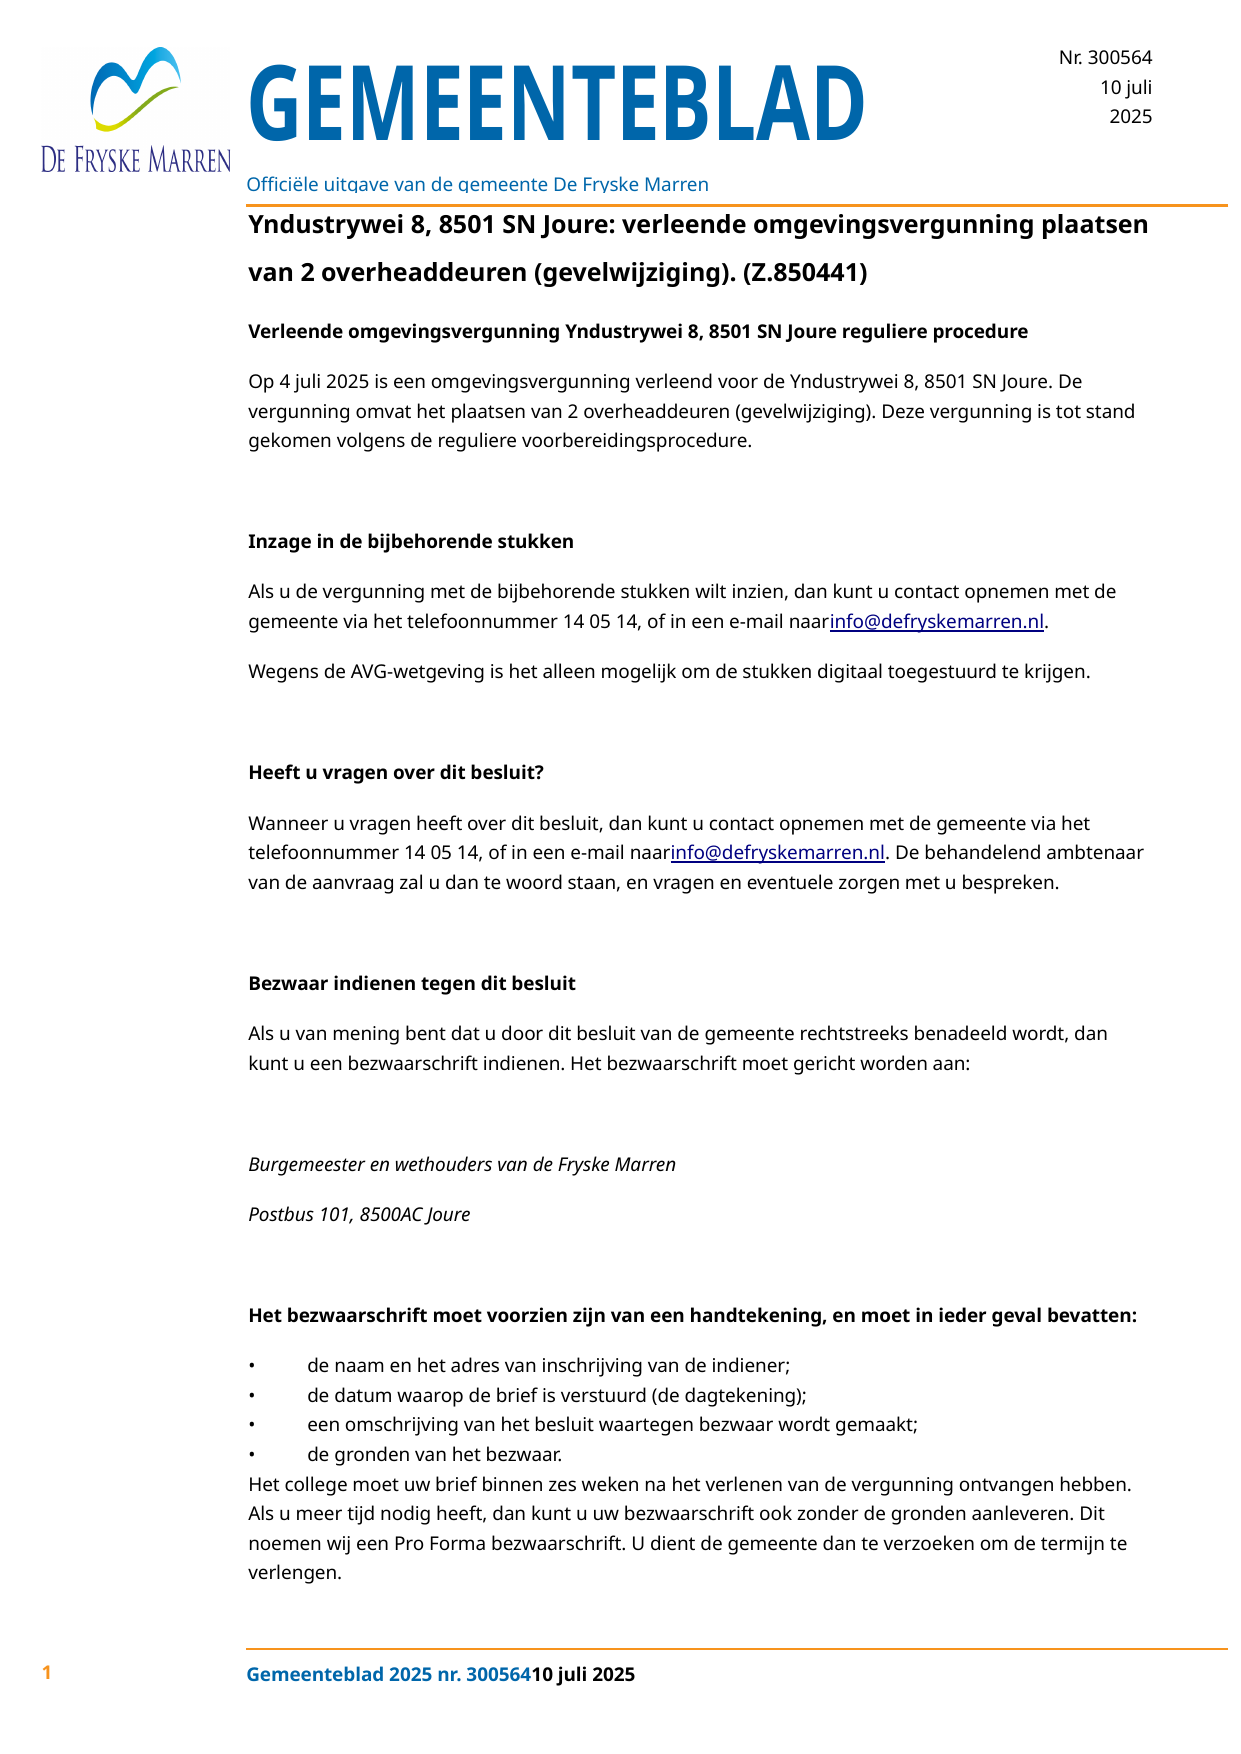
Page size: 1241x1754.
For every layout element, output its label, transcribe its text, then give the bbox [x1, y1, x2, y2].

text Als u de vergunning met de bijbehorende stukken wilt inzien, dan kunt u contact opnemen met de gemeente via het telefoonnummer 14 05 14, of in een e-mail naarinfo@defryskemarren.nl. [248, 579, 1152, 634]
picture [41, 47, 231, 172]
text Op 4 juli 2025 is een omgevingsvergunning verleend voor de Yndustrywei 8, 8501 SN Joure. De vergunning omvat het plaatsen van 2 overheaddeuren (gevelwijziging). Deze vergunning is tot stand gekomen volgens de reguliere voorbereidingsprocedure. [248, 368, 1152, 453]
text Wanneer u vragen heeft over dit besluit, dan kunt u contact opnemen met de gemeente via het telefoonnummer 14 05 14, of in een e-mail naarinfo@defryskemarren.nl. De behandelend ambtenaar van de aanvraag zal u dan te woord staan, en vragen en eventuele zorgen met u bespreken. [248, 810, 1152, 895]
list de datum waarop de brief is verstuurd (de dagtekening); [248, 1382, 1152, 1408]
list de gronden van het bezwaar. [248, 1441, 1152, 1467]
list de naam en het adres van inschrijving van de indiener; [248, 1352, 1152, 1378]
text Het bezwaarschrift moet voorzien zijn van een handtekening, en moet in ieder geval bevatten: [248, 1302, 1152, 1328]
text Burgemeester en wethouders van de Fryske Marren [248, 1151, 1152, 1177]
text Postbus 101, 8500AC Joure [248, 1201, 1152, 1227]
text Het college moet uw brief binnen zes weken na het verlenen van de vergunning ontvangen hebben. Als u meer tijd nodig heeft, dan kunt u uw bezwaarschrift ook zonder de gronden aanleveren. Dit noemen wij een Pro Forma bezwaarschrift. U dient de gemeente dan te verzoeken om de termijn te verlengen. [248, 1471, 1152, 1585]
text Heeft u vragen over dit besluit? [248, 759, 1152, 785]
list een omschrijving van het besluit waartegen bezwaar wordt gemaakt; [248, 1412, 1152, 1437]
text Verleende omgevingsvergunning Yndustrywei 8, 8501 SN Joure reguliere procedure [248, 318, 1152, 344]
text Yndustrywei 8, 8501 SN Joure: verleende omgevingsvergunning plaatsen van 2 overheaddeuren (gevelwijziging). (Z.850441) [248, 207, 1152, 288]
text Bezwaar indienen tegen dit besluit [248, 970, 1152, 996]
text Als u van mening bent dat u door dit besluit van de gemeente rechtstreeks benadeeld wordt, dan kunt u een bezwaarschrift indienen. Het bezwaarschrift moet gericht worden aan: [248, 1020, 1152, 1076]
text Wegens de AVG-wetgeving is het alleen mogelijk om de stukken digitaal toegestuurd te krijgen. [248, 659, 1152, 684]
text Inzage in de bijbehorende stukken [248, 528, 1152, 554]
